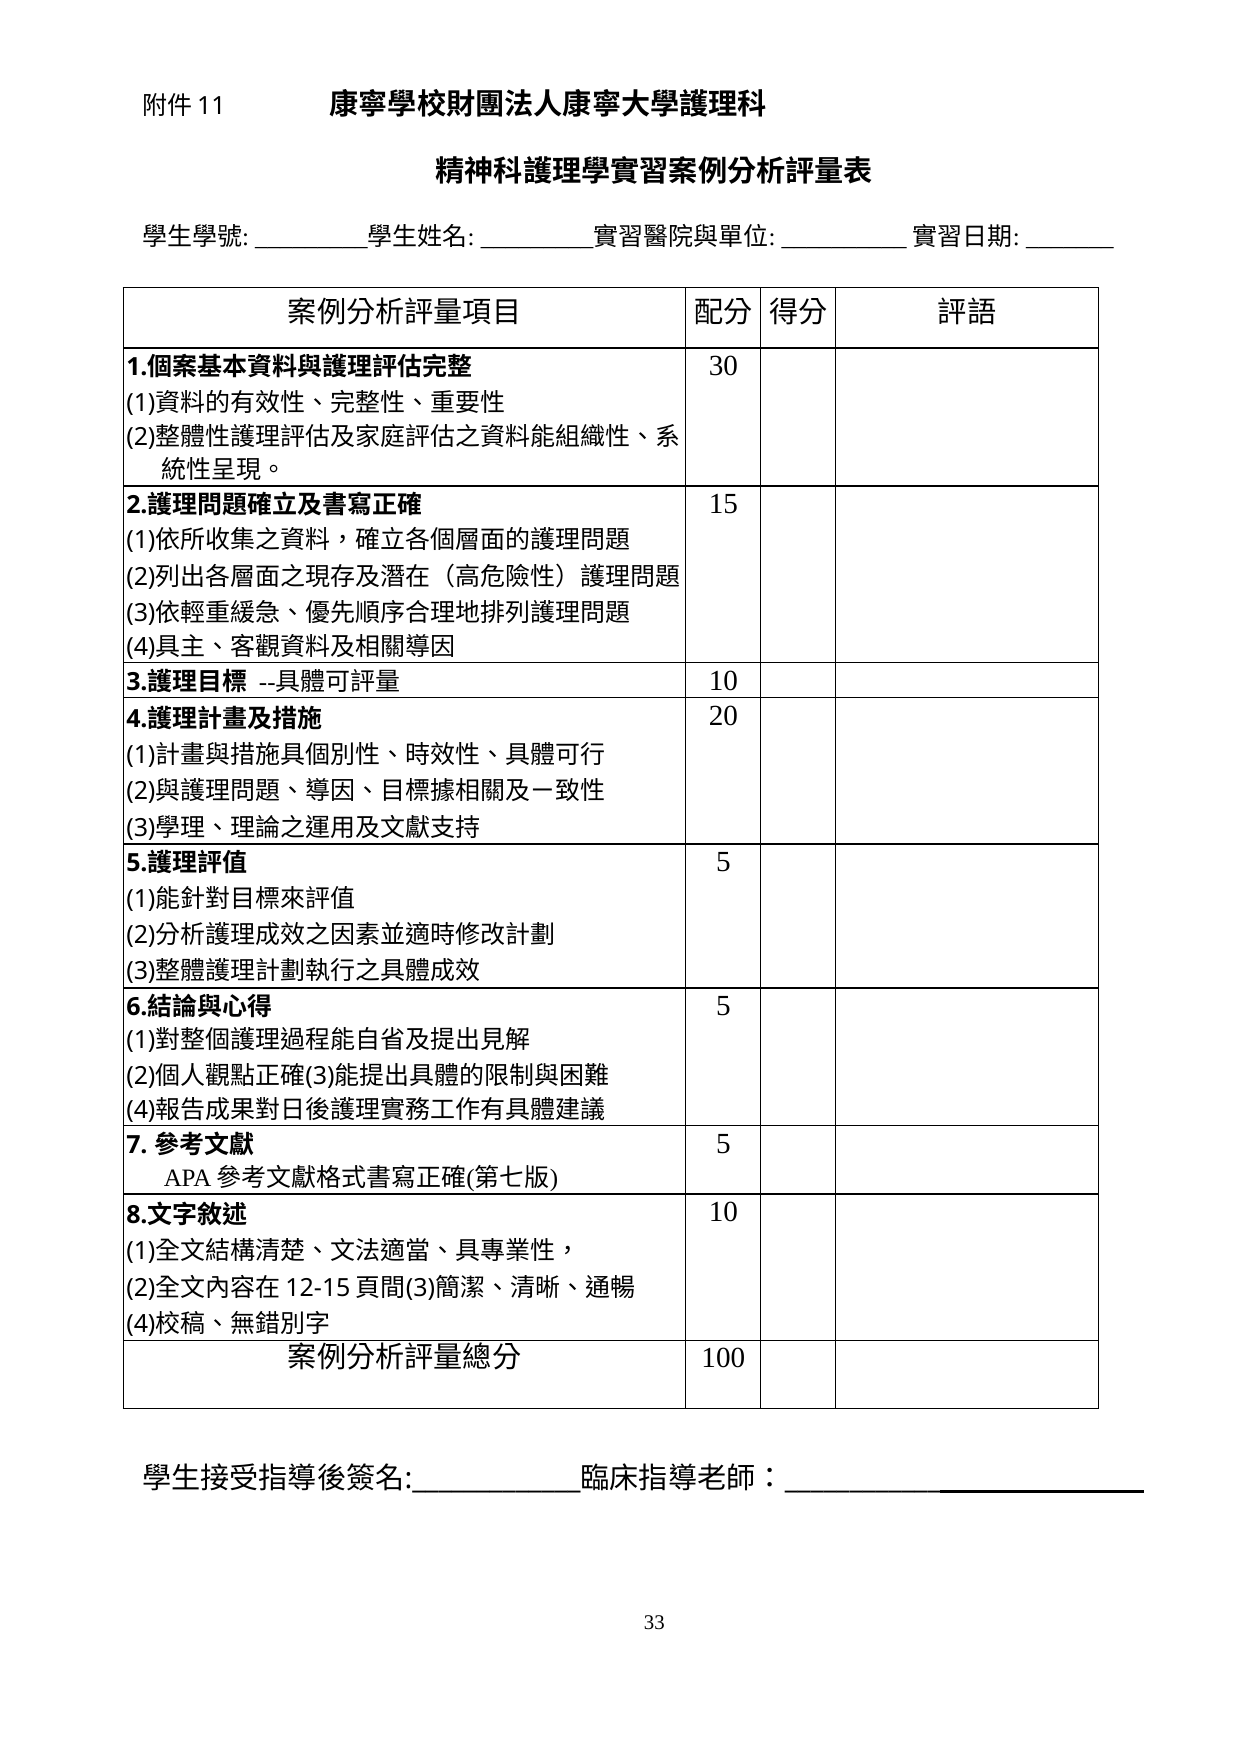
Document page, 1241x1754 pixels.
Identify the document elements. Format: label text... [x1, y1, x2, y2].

table_cell 7. 參考文獻 APA參考文獻格式書寫正確(第七版) [124, 1126, 685, 1193]
table_cell [836, 698, 1098, 843]
table_cell 8.文字敘述 (1)全文結構清楚、文法適當、具專業性， (2)全文內容在12-15頁間(3)簡潔、清晰、通暢 (4)校稿、無錯別字 [124, 1195, 685, 1339]
table_cell [761, 989, 835, 1125]
table_cell 5 [686, 989, 760, 1125]
table_header 得分 [761, 288, 835, 347]
table_cell [836, 349, 1098, 485]
table_cell [761, 487, 835, 662]
table_cell [836, 1195, 1098, 1339]
table_cell [761, 698, 835, 843]
table_cell [836, 1126, 1098, 1193]
text 學生學號: _________學生姓名: _________實習醫院與單位: __________ 實習日期: _______ [142, 202, 1167, 268]
table_header 配分 [686, 288, 760, 347]
table_cell [761, 1195, 835, 1339]
table_header 案例分析評量項目 [124, 288, 685, 347]
table_cell [761, 845, 835, 987]
table_cell [836, 989, 1098, 1125]
table_cell [761, 1126, 835, 1193]
table_cell [836, 487, 1098, 662]
table_cell 30 [686, 349, 760, 485]
table_cell 5 [686, 845, 760, 987]
text 學生接受指導後簽名:_____________臨床指導老師：____________ [142, 1442, 1167, 1509]
table_cell 10 [686, 1195, 760, 1339]
table_cell 20 [686, 698, 760, 843]
table_cell 5.護理評值 (1)能針對目標來評值 (2)分析護理成效之因素並適時修改計劃 (3)整體護理計劃執行之具體成效 [124, 845, 685, 987]
table_cell 10 [686, 663, 760, 697]
text 附件11 康寧學校財團法人康寧大學護理科 [142, 68, 1167, 135]
table_cell 6.結論與心得 (1)對整個護理過程能自省及提出見解 (2)個人觀點正確(3)能提出具體的限制與困難 (4)報告成果對日後護理實務工作有具體建議 [124, 989, 685, 1125]
table_cell 4.護理計畫及措施 (1)計畫與措施具個別性、時效性、具體可行 (2)與護理問題、導因、目標據相關及ㄧ致性 (3)學理、理論之運用及文獻支持 [124, 698, 685, 843]
text 精神科護理學實習案例分析評量表 [142, 135, 1167, 202]
table_cell [761, 663, 835, 697]
table_cell 5 [686, 1126, 760, 1193]
table_cell 1.個案基本資料與護理評估完整 (1)資料的有效性、完整性、重要性 (2)整體性護理評估及家庭評估之資料能組織性、系統性呈現。 [124, 349, 685, 485]
table_header 評語 [836, 288, 1098, 347]
table_cell 2.護理問題確立及書寫正確 (1)依所收集之資料，確立各個層面的護理問題 (2)列出各層面之現存及潛在（高危險性）護理問題 (3)依輕重緩急、優先順序合理地排列護理問題 (4)具主、客觀資料及相關導因 [124, 487, 685, 662]
table_cell [836, 1341, 1098, 1408]
table_cell 案例分析評量總分 [124, 1341, 685, 1408]
table_cell [836, 845, 1098, 987]
table_cell 3.護理目標 --具體可評量 [124, 663, 685, 697]
table_cell 100 [686, 1341, 760, 1408]
table_cell [836, 663, 1098, 697]
table_cell [761, 349, 835, 485]
table_cell 15 [686, 487, 760, 662]
table_cell [761, 1341, 835, 1408]
